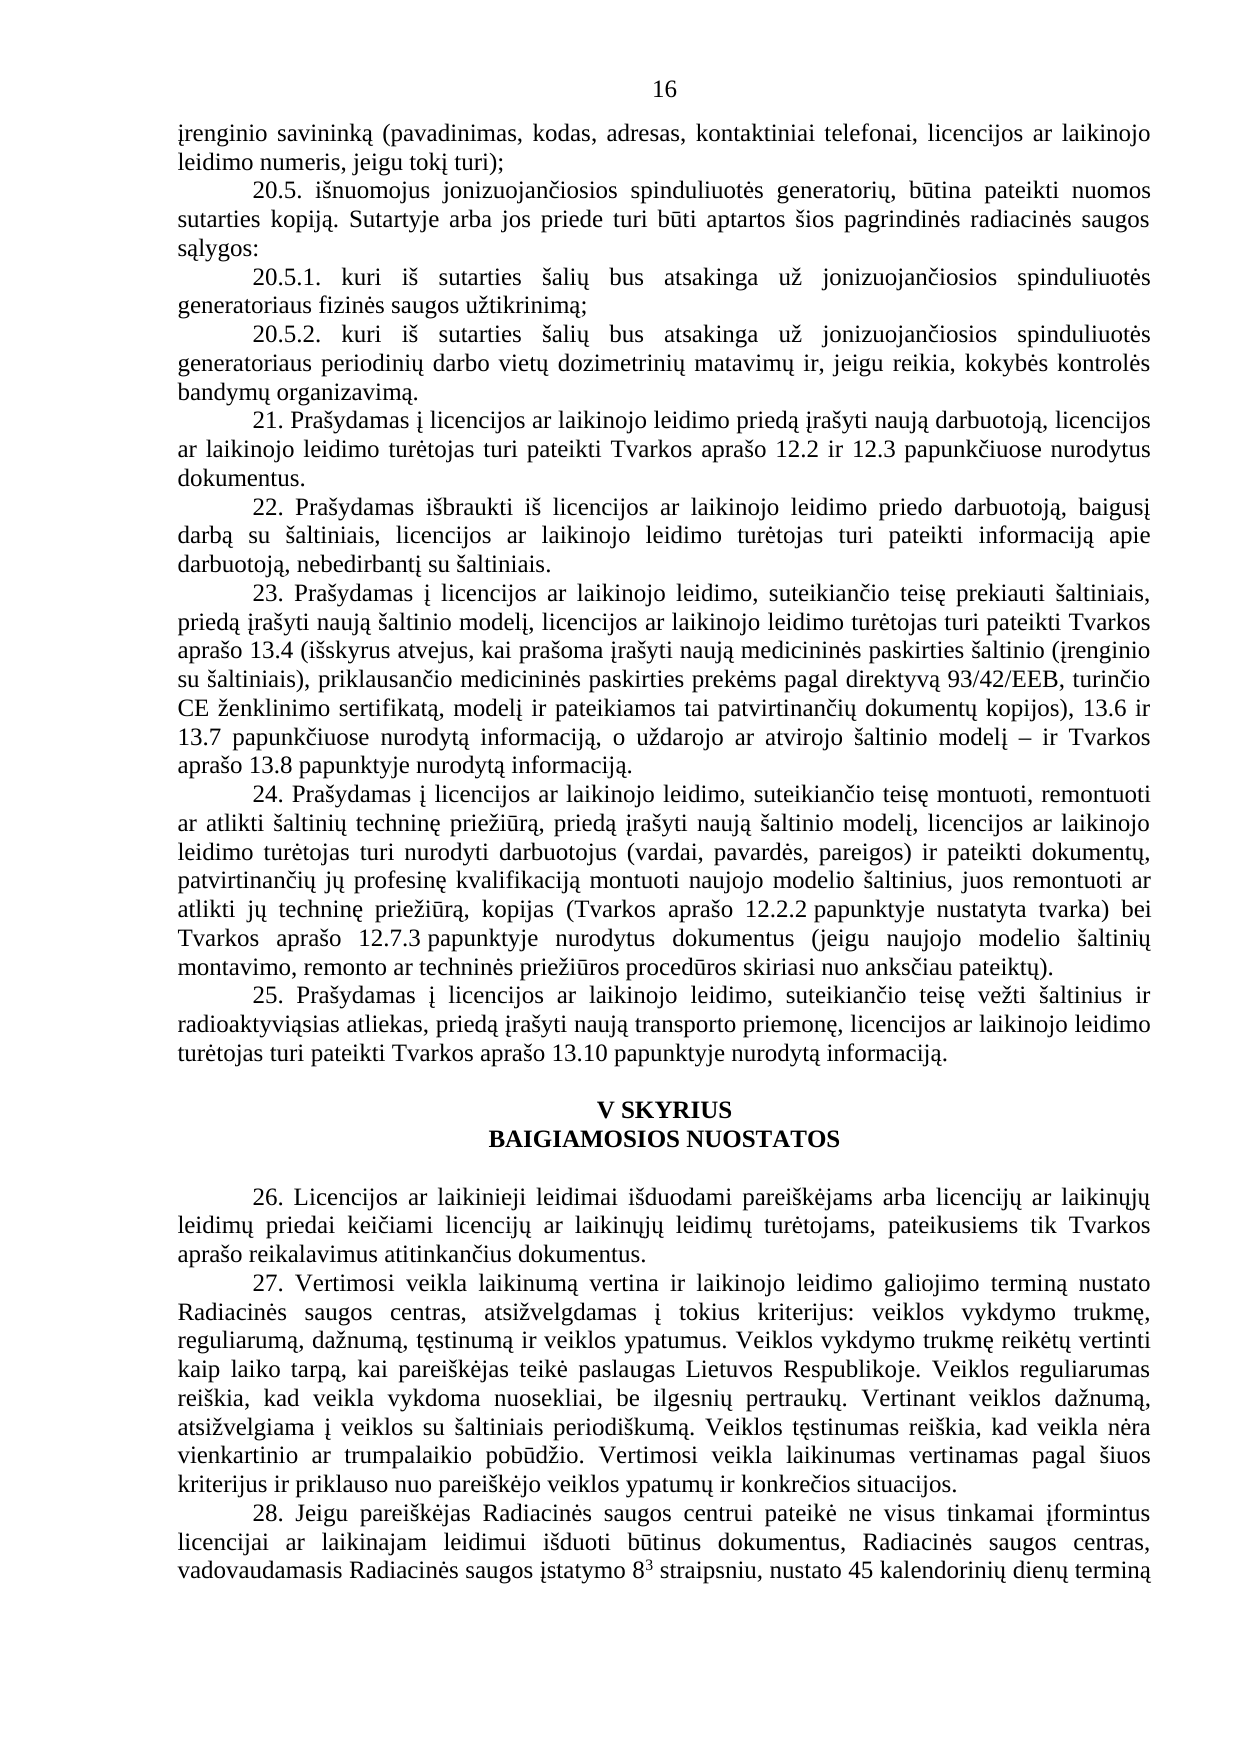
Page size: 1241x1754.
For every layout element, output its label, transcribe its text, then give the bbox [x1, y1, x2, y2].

text 28. Jeigu pareiškėjas Radiacinės saugos centrui pateikė ne visus tinkamai įformintus licencijai ar laikinajam leidimui išduoti būtinus dokumentus, Radiacinės saugos centras, vadovaudamasis Radiacinės saugos įstatymo 83 straipsniu, nustato 45 kalendorinių dienų terminą [177, 1498, 1152, 1584]
text 25. Prašydamas į licencijos ar laikinojo leidimo, suteikiančio teisę vežti šaltinius ir radioaktyviąsias atliekas, priedą įrašyti naują transporto priemonę, licencijos ar laikinojo leidimo turėtojas turi pateikti Tvarkos aprašo 13.10 papunktyje nurodytą informaciją. [177, 981, 1152, 1067]
text 23. Prašydamas į licencijos ar laikinojo leidimo, suteikiančio teisę prekiauti šaltiniais, priedą įrašyti naują šaltinio modelį, licencijos ar laikinojo leidimo turėtojas turi pateikti Tvarkos aprašo 13.4 (išskyrus atvejus, kai prašoma įrašyti naują medicininės paskirties šaltinio (įrenginio su šaltiniais), priklausančio medicininės paskirties prekėms pagal direktyvą 93/42/EEB, turinčio CE ženklinimo sertifikatą, modelį ir pateikiamos tai patvirtinančių dokumentų kopijos), 13.6 ir 13.7 papunkčiuose nurodytą informaciją, o uždarojo ar atvirojo šaltinio modelį – ir Tvarkos aprašo 13.8 papunktyje nurodytą informaciją. [177, 578, 1152, 779]
text 20.5.1. kuri iš sutarties šalių bus atsakinga už jonizuojančiosios spinduliuotės generatoriaus fizinės saugos užtikrinimą; [177, 262, 1152, 319]
text 27. Vertimosi veikla laikinumą vertina ir laikinojo leidimo galiojimo terminą nustato Radiacinės saugos centras, atsižvelgdamas į tokius kriterijus: veiklos vykdymo trukmę, reguliarumą, dažnumą, tęstinumą ir veiklos ypatumus. Veiklos vykdymo trukmę reikėtų vertinti kaip laiko tarpą, kai pareiškėjas teikė paslaugas Lietuvos Respublikoje. Veiklos reguliarumas reiškia, kad veikla vykdoma nuosekliai, be ilgesnių pertraukų. Vertinant veiklos dažnumą, atsižvelgiama į veiklos su šaltiniais periodiškumą. Veiklos tęstinumas reiškia, kad veikla nėra vienkartinio ar trumpalaikio pobūdžio. Vertimosi veikla laikinumas vertinamas pagal šiuos kriterijus ir priklauso nuo pareiškėjo veiklos ypatumų ir konkrečios situacijos. [177, 1268, 1152, 1498]
text 20.5.2. kuri iš sutarties šalių bus atsakinga už jonizuojančiosios spinduliuotės generatoriaus periodinių darbo vietų dozimetrinių matavimų ir, jeigu reikia, kokybės kontrolės bandymų organizavimą. [177, 319, 1152, 406]
text 26. Licencijos ar laikinieji leidimai išduodami pareiškėjams arba licencijų ar laikinųjų leidimų priedai keičiami licencijų ar laikinųjų leidimų turėtojams, pateikusiems tik Tvarkos aprašo reikalavimus atitinkančius dokumentus. [177, 1182, 1152, 1268]
text 22. Prašydamas išbraukti iš licencijos ar laikinojo leidimo priedo darbuotoją, baigusį darbą su šaltiniais, licencijos ar laikinojo leidimo turėtojas turi pateikti informaciją apie darbuotoją, nebedirbantį su šaltiniais. [177, 492, 1152, 578]
text 20.5. išnuomojus jonizuojančiosios spinduliuotės generatorių, būtina pateikti nuomos sutarties kopiją. Sutartyje arba jos priede turi būti aptartos šios pagrindinės radiacinės saugos sąlygos: [177, 176, 1152, 262]
text BAIGIAMOSIOS NUOSTATOS [177, 1124, 1152, 1153]
text v SKYRIUS [177, 1096, 1152, 1124]
text 24. Prašydamas į licencijos ar laikinojo leidimo, suteikiančio teisę montuoti, remontuoti ar atlikti šaltinių techninę priežiūrą, priedą įrašyti naują šaltinio modelį, licencijos ar laikinojo leidimo turėtojas turi nurodyti darbuotojus (vardai, pavardės, pareigos) ir pateikti dokumentų, patvirtinančių jų profesinę kvalifikaciją montuoti naujojo modelio šaltinius, juos remontuoti ar atlikti jų techninę priežiūrą, kopijas (Tvarkos aprašo 12.2.2 papunktyje nustatyta tvarka) bei Tvarkos aprašo 12.7.3 papunktyje nurodytus dokumentus (jeigu naujojo modelio šaltinių montavimo, remonto ar techninės priežiūros procedūros skiriasi nuo anksčiau pateiktų). [177, 779, 1152, 981]
text įrenginio savininką (pavadinimas, kodas, adresas, kontaktiniai telefonai, licencijos ar laikinojo leidimo numeris, jeigu tokį turi); [177, 118, 1152, 176]
text 21. Prašydamas į licencijos ar laikinojo leidimo priedą įrašyti naują darbuotoją, licencijos ar laikinojo leidimo turėtojas turi pateikti Tvarkos aprašo 12.2 ir 12.3 papunkčiuose nurodytus dokumentus. [177, 406, 1152, 492]
